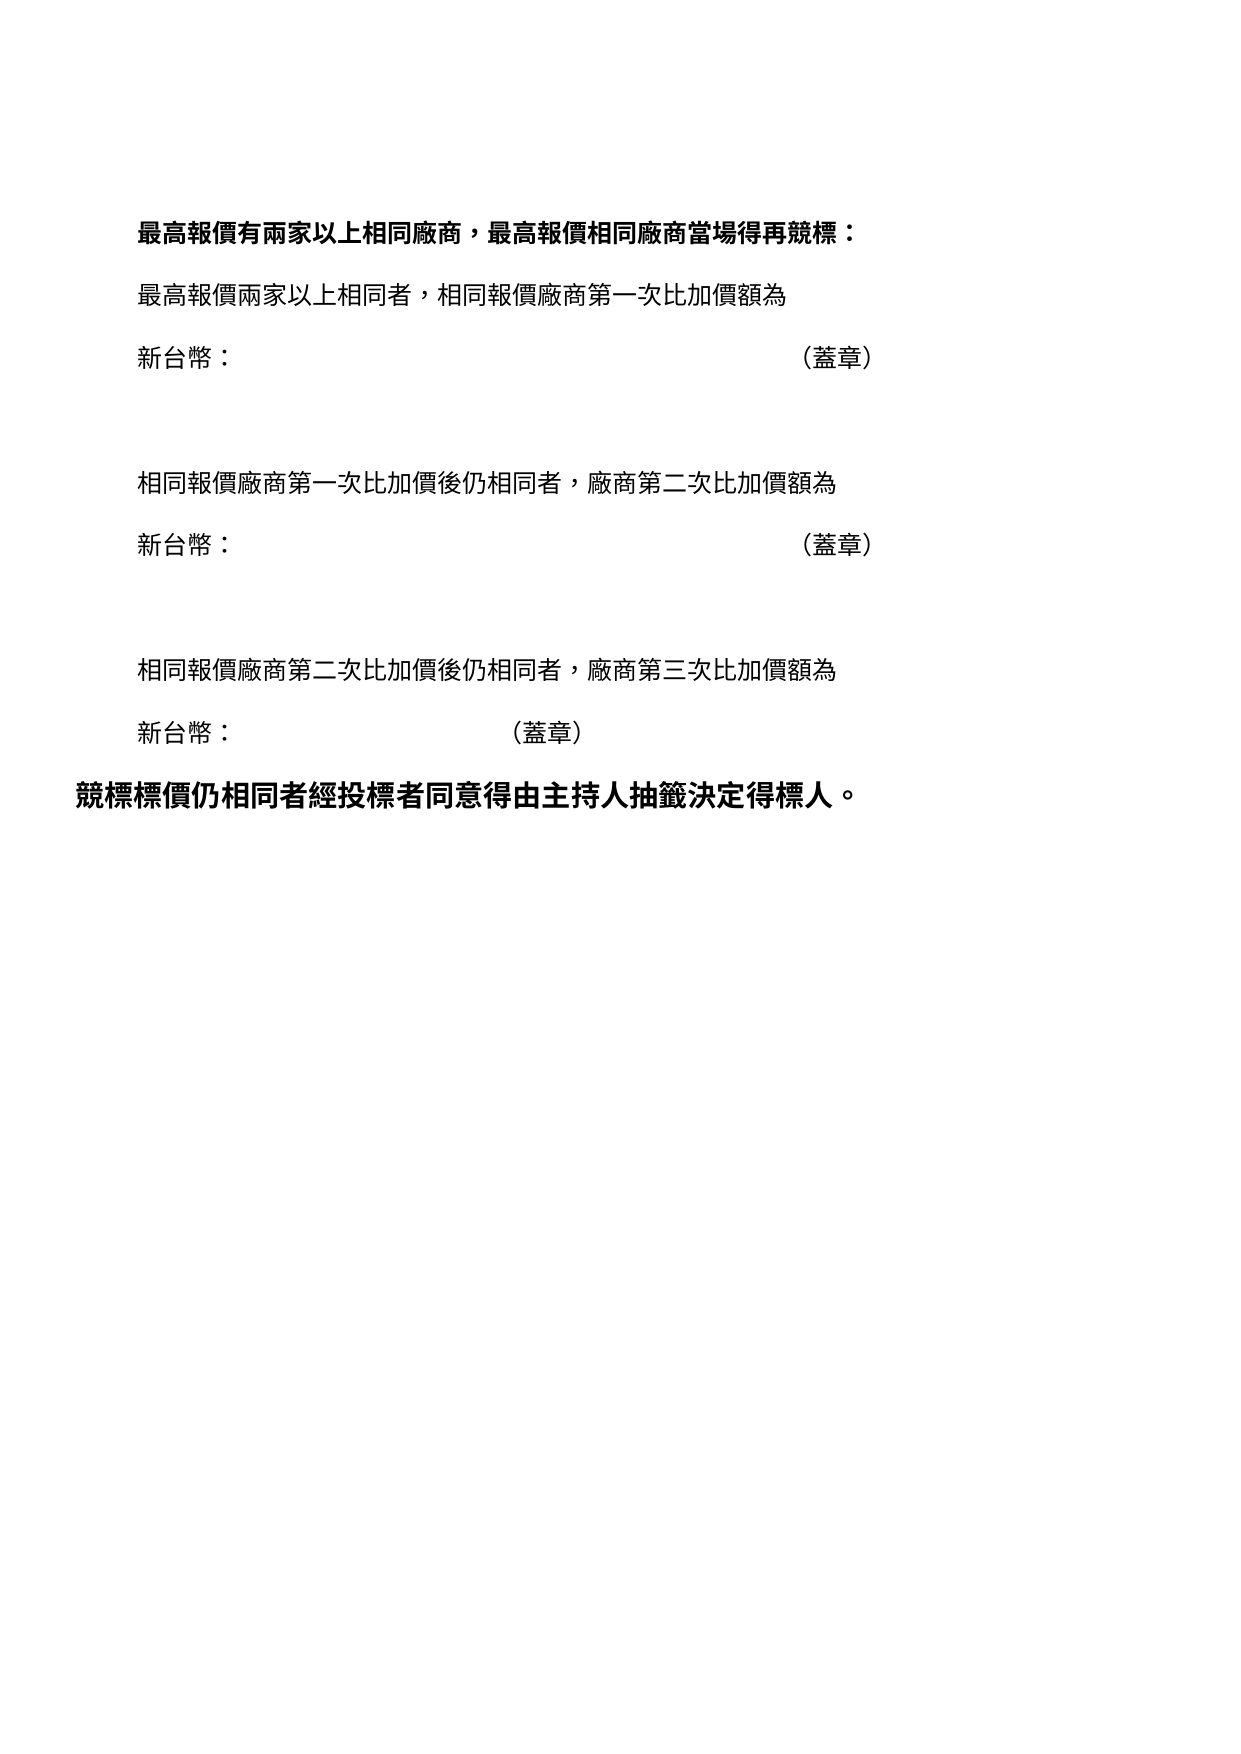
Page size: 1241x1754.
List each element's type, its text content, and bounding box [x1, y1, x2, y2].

text 新台幣： （蓋章） [137, 502, 1165, 564]
text 最高報價有兩家以上相同廠商，最高報價相同廠商當場得再競標： [137, 189, 1165, 252]
text 新台幣： （蓋章） [137, 689, 1165, 752]
text 相同報價廠商第二次比加價後仍相同者，廠商第三次比加價額為 [137, 627, 1165, 689]
text 新台幣： （蓋章） [137, 314, 1165, 377]
text 競標標價仍相同者經投標者同意得由主持人抽籤決定得標人。 [75, 752, 1165, 814]
text 最高報價兩家以上相同者，相同報價廠商第一次比加價額為 [137, 252, 1165, 314]
text 相同報價廠商第一次比加價後仍相同者，廠商第二次比加價額為 [137, 439, 1165, 502]
